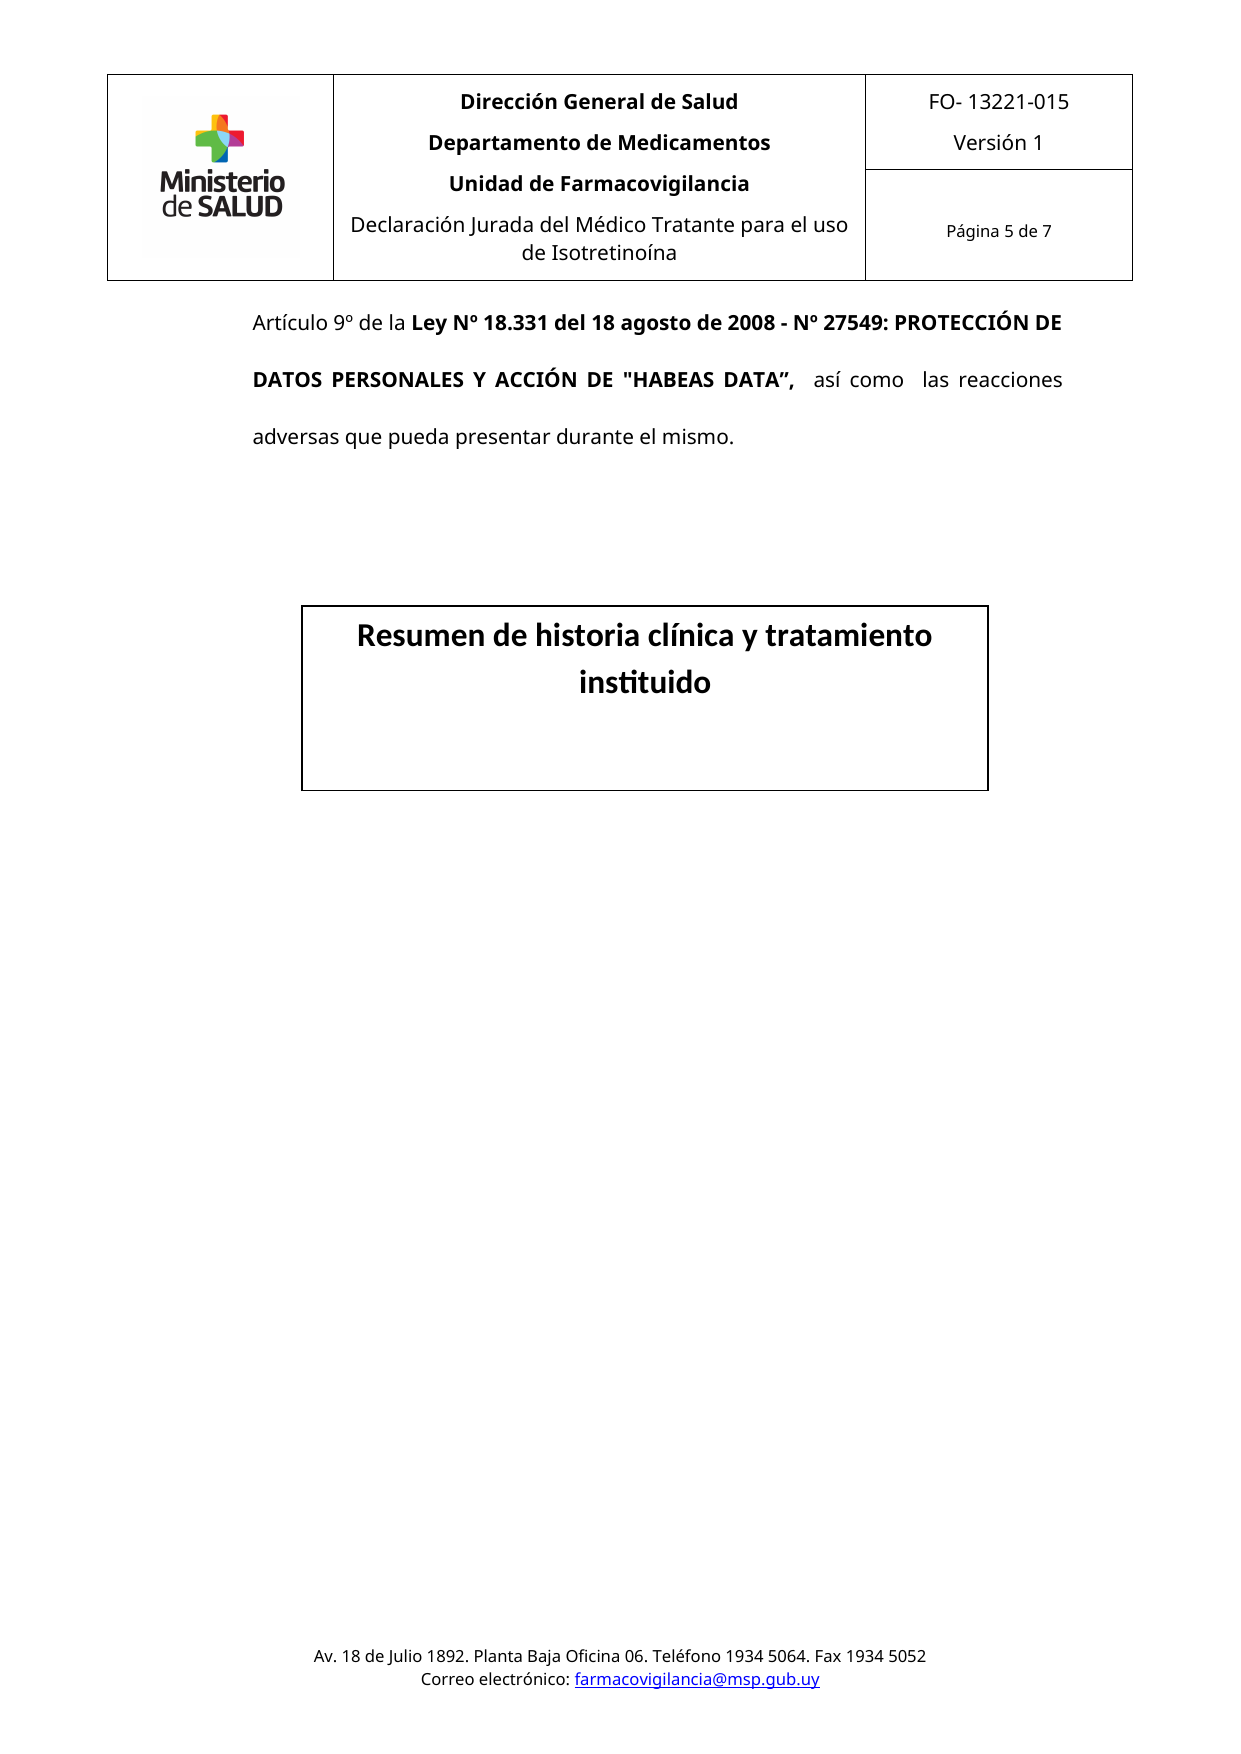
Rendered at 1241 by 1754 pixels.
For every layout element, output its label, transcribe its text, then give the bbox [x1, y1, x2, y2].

picture [141, 96, 300, 258]
list Artículo 9º de la Ley Nº 18.331 del 18 agosto de 2008 - Nº 27549: PROTECCIÓN DE DATOS PERSONALES Y ACCIÓN DE "HABEAS DATA”, así como las reacciones adversas que pueda presentar durante el mismo. [215, 308, 1063, 451]
text Resumen de historia clínica y tratamiento instituido [317, 614, 972, 701]
